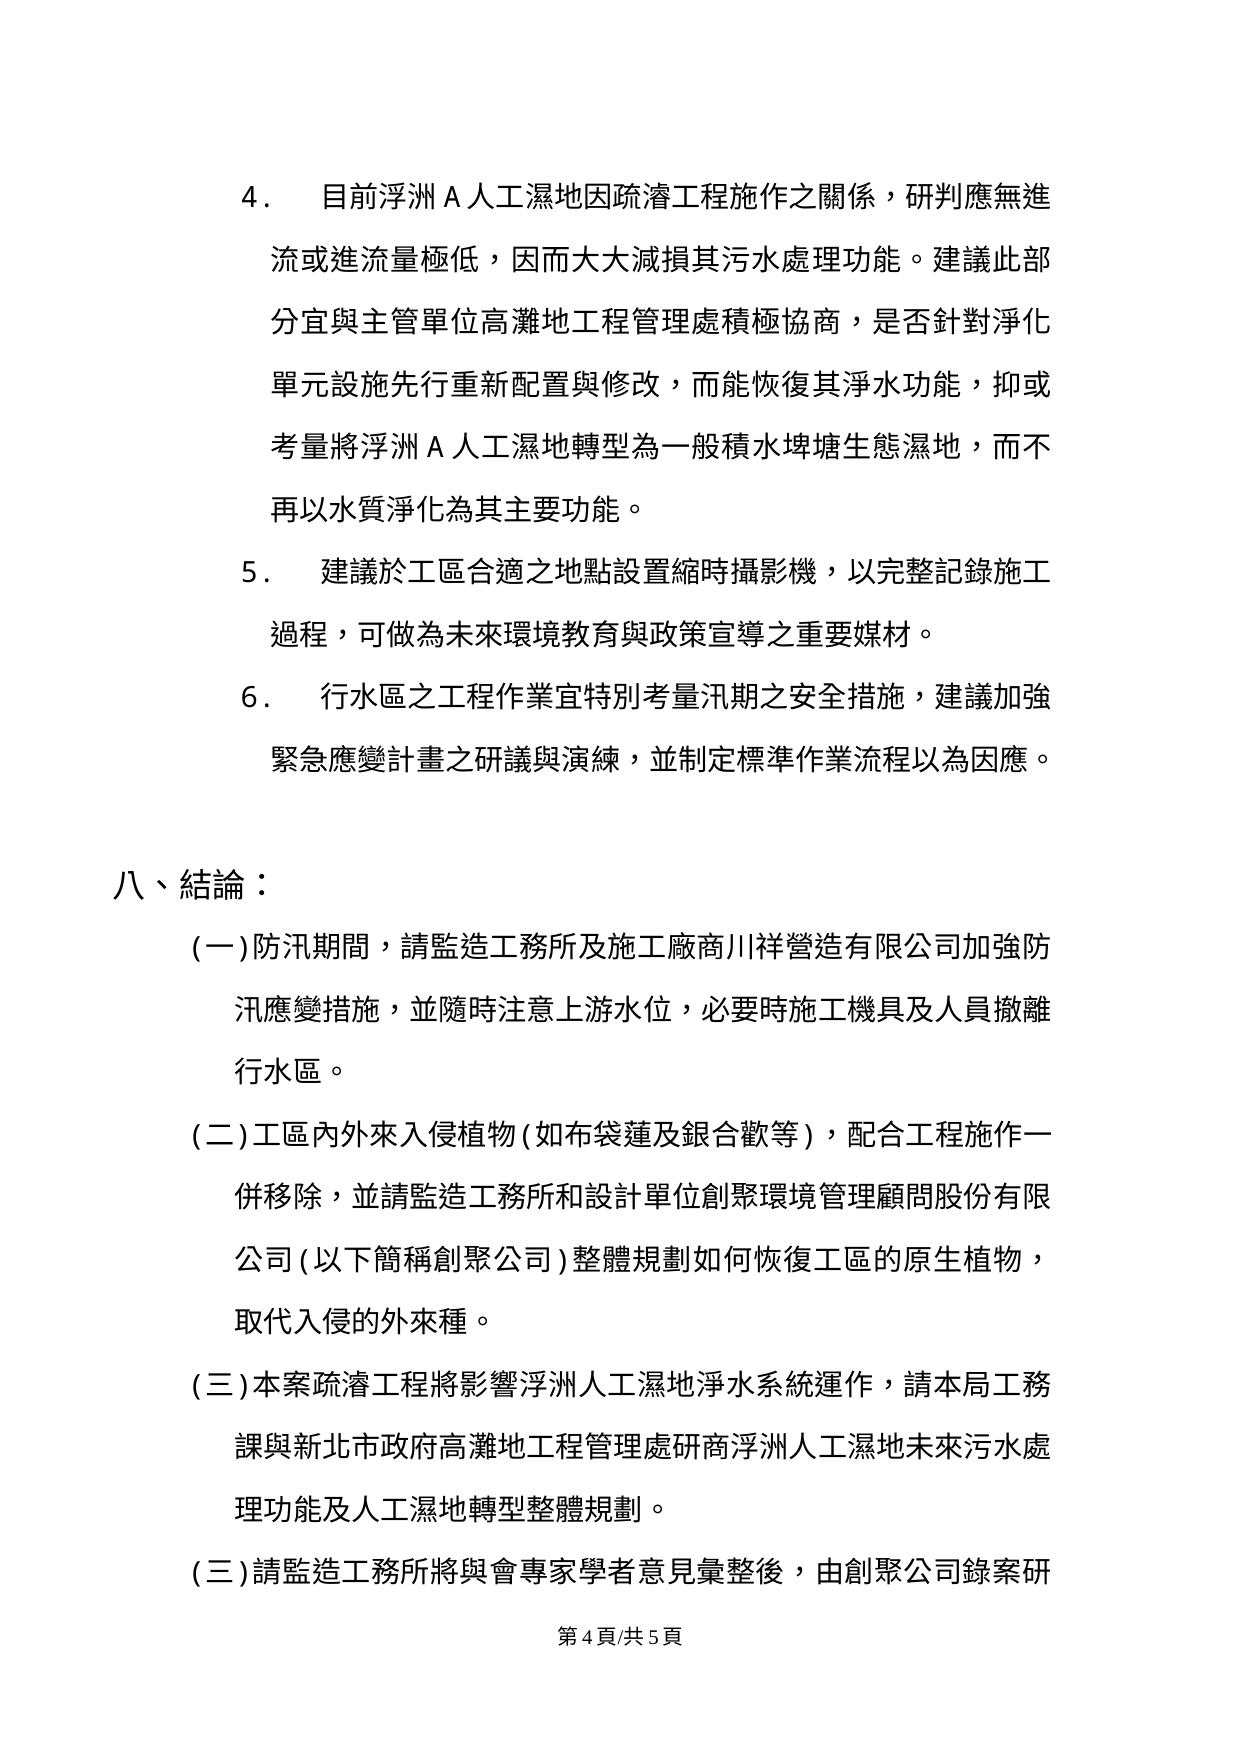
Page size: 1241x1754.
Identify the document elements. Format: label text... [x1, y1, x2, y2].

text (三)請監造工務所將與會專家學者意見彙整後，由創聚公司錄案研 [187, 1528, 1053, 1591]
text 5. 建議於工區合適之地點設置縮時攝影機，以完整記錄施工過程，可做為未來環境教育與政策宣導之重要媒材。 [240, 528, 1053, 653]
text (三)本案疏濬工程將影響浮洲人工濕地淨水系統運作，請本局工務課與新北市政府高灘地工程管理處研商浮洲人工濕地未來污水處理功能及人工濕地轉型整體規劃。 [187, 1341, 1053, 1528]
text 6. 行水區之工程作業宜特別考量汛期之安全措施，建議加強緊急應變計畫之研議與演練，並制定標準作業流程以為因應。 [240, 653, 1053, 778]
text (一)防汛期間，請監造工務所及施工廠商川祥營造有限公司加強防汛應變措施，並隨時注意上游水位，必要時施工機具及人員撤離行水區。 [187, 903, 1053, 1091]
text 4. 目前浮洲A人工濕地因疏濬工程施作之關係，研判應無進流或進流量極低，因而大大減損其污水處理功能。建議此部分宜與主管單位高灘地工程管理處積極協商，是否針對淨化單元設施先行重新配置與修改，而能恢復其淨水功能，抑或考量將浮洲A人工濕地轉型為一般積水埤塘生態濕地，而不再以水質淨化為其主要功能。 [240, 153, 1053, 528]
text (二)工區內外來入侵植物(如布袋蓮及銀合歡等)，配合工程施作一併移除，並請監造工務所和設計單位創聚環境管理顧問股份有限公司(以下簡稱創聚公司)整體規劃如何恢復工區的原生植物，取代入侵的外來種。 [187, 1091, 1053, 1341]
text 八、結論： [112, 841, 1053, 903]
